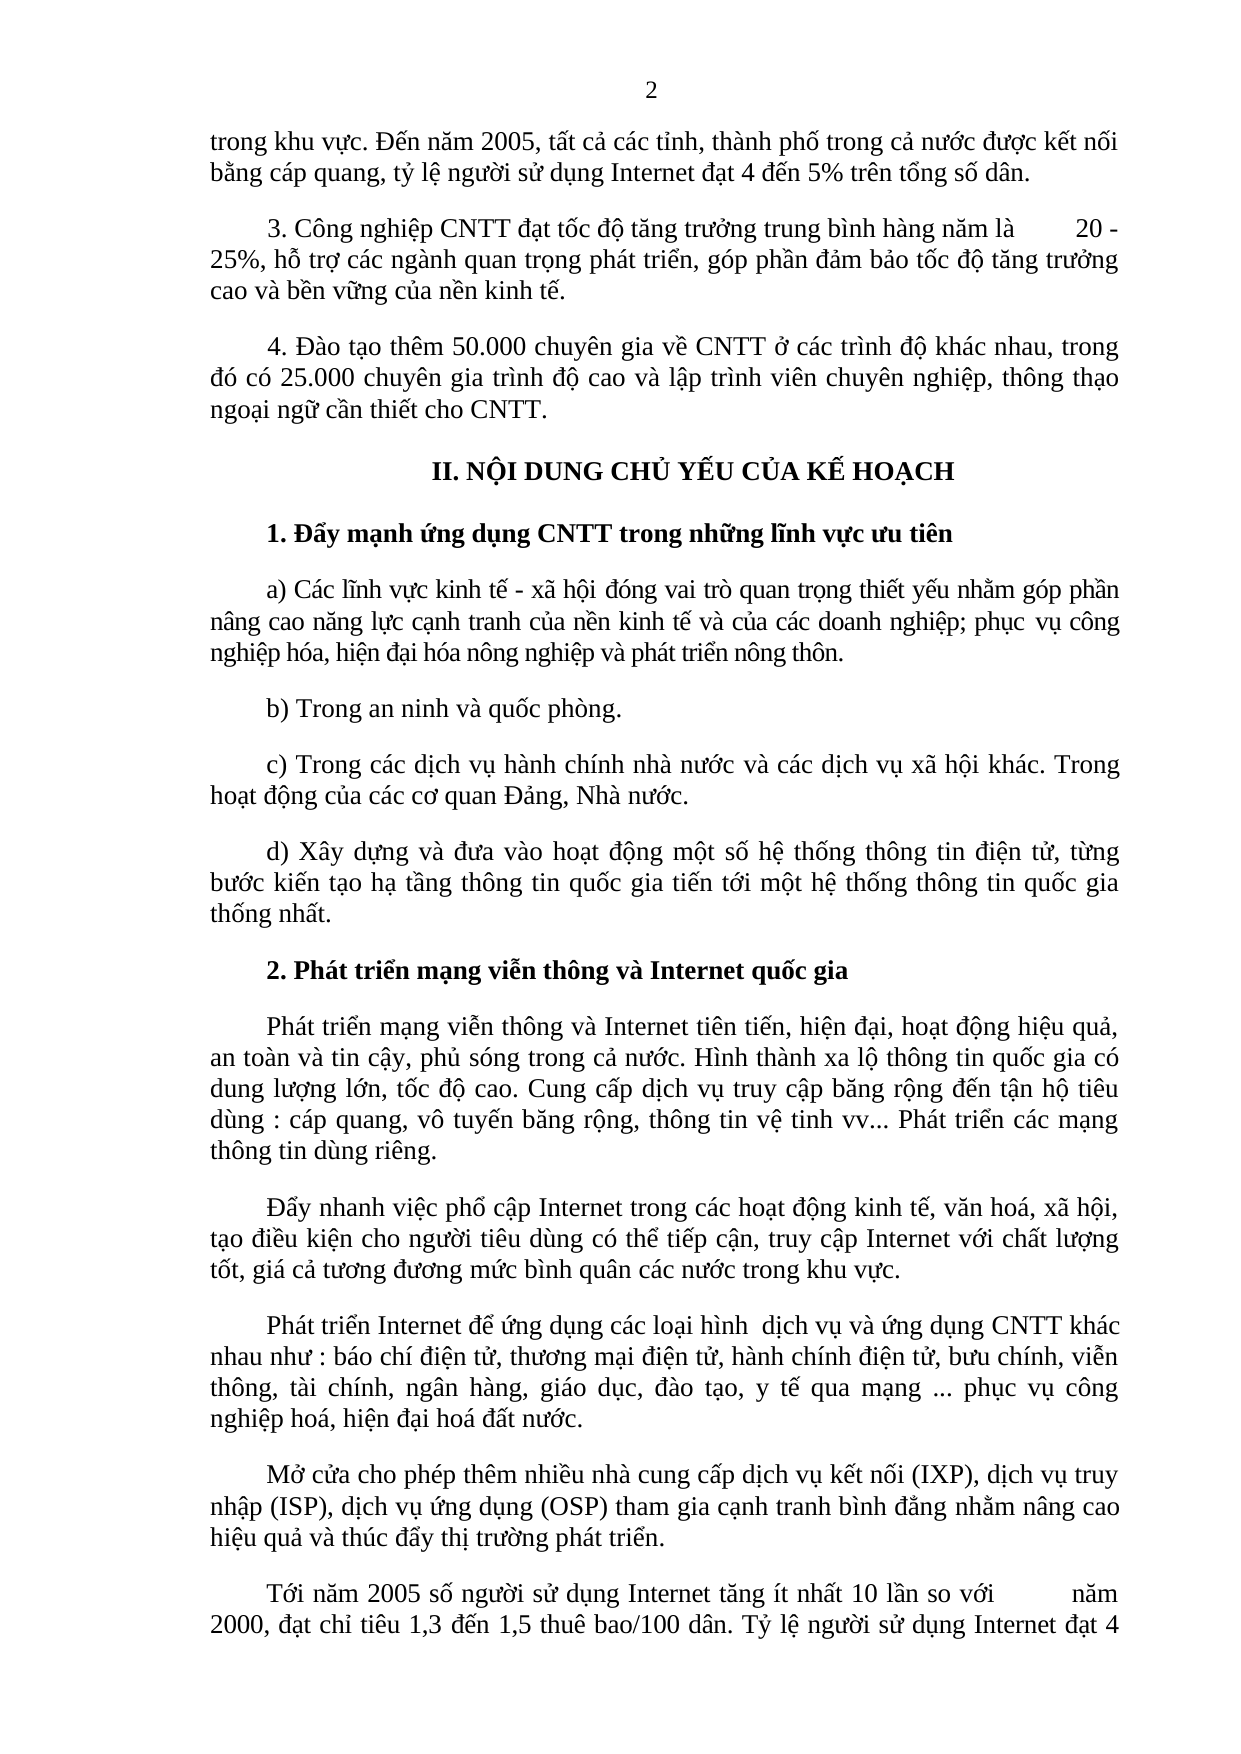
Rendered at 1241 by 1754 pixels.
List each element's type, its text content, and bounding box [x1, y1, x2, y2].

text Phát triển mạng viễn thông và Internet tiên tiến, hiện đại, hoạt động hiệu quả, an toàn và tin cậy, phủ sóng trong cả nước. Hình thành xa lộ thông tin quốc gia có dung lượng lớn, tốc độ cao. Cung cấp dịch vụ truy cập băng rộng đến tận hộ tiêu dùng : cáp quang, vô tuyến băng rộng, thông tin vệ tinh vv... Phát triển các mạng thông tin dùng riêng. [210, 1010, 1120, 1166]
text 3. Công nghiệp CNTT đạt tốc độ tăng trưởng trung bình hàng năm là 20 - 25%, hỗ trợ các ngành quan trọng phát triển, góp phần đảm bảo tốc độ tăng trưởng cao và bền vững của nền kinh tế. [210, 212, 1120, 305]
text b) Trong an ninh và quốc phòng. [210, 692, 1120, 723]
text trong khu vực. Đến năm 2005, tất cả các tỉnh, thành phố trong cả nước được kết nối bằng cáp quang, tỷ lệ người sử dụng Internet đạt 4 đến 5% trên tổng số dân. [210, 125, 1120, 187]
text 4. Đào tạo thêm 50.000 chuyên gia về CNTT ở các trình độ khác nhau, trong đó có 25.000 chuyên gia trình độ cao và lập trình viên chuyên nghiệp, thông thạo ngoại ngữ cần thiết cho CNTT. [210, 330, 1120, 424]
text Tới năm 2005 số người sử dụng Internet tăng ít nhất 10 lần so với năm 2000, đạt chỉ tiêu 1,3 đến 1,5 thuê bao/100 dân. Tỷ lệ người sử dụng Internet đạt 4 [210, 1577, 1120, 1639]
text II. NỘI DUNG CHỦ YẾU CỦA KẾ HOẠCH [210, 455, 1120, 486]
text a) Các lĩnh vực kinh tế - xã hội đóng vai trò quan trọng thiết yếu nhằm góp phần nâng cao năng lực cạnh tranh của nền kinh tế và của các doanh nghiệp; phục vụ công nghiệp hóa, hiện đại hóa nông nghiệp và phát triển nông thôn. [210, 573, 1120, 667]
text 2. Phát triển mạng viễn thông và Internet quốc gia [210, 954, 1120, 985]
text 1. Đẩy mạnh ứng dụng CNTT trong những lĩnh vực ưu tiên [210, 517, 1120, 548]
text Phát triển Internet để ứng dụng các loại hình dịch vụ và ứng dụng CNTT khác nhau như : báo chí điện tử, thương mại điện tử, hành chính điện tử, bưu chính, viễn thông, tài chính, ngân hàng, giáo dục, đào tạo, y tế qua mạng ... phục vụ công nghiệp hoá, hiện đại hoá đất nước. [210, 1309, 1120, 1434]
text Đẩy nhanh việc phổ cập Internet trong các hoạt động kinh tế, văn hoá, xã hội, tạo điều kiện cho người tiêu dùng có thể tiếp cận, truy cập Internet với chất lượng tốt, giá cả tương đương mức bình quân các nước trong khu vực. [210, 1191, 1120, 1284]
text d) Xây dựng và đưa vào hoạt động một số hệ thống thông tin điện tử, từng bước kiến tạo hạ tầng thông tin quốc gia tiến tới một hệ thống thông tin quốc gia thống nhất. [210, 835, 1120, 929]
text c) Trong các dịch vụ hành chính nhà nước và các dịch vụ xã hội khác. Trong hoạt động của các cơ quan Đảng, Nhà nước. [210, 748, 1120, 810]
text Mở cửa cho phép thêm nhiều nhà cung cấp dịch vụ kết nối (IXP), dịch vụ truy nhập (ISP), dịch vụ ứng dụng (OSP) tham gia cạnh tranh bình đẳng nhằm nâng cao hiệu quả và thúc đẩy thị trường phát triển. [210, 1459, 1120, 1552]
